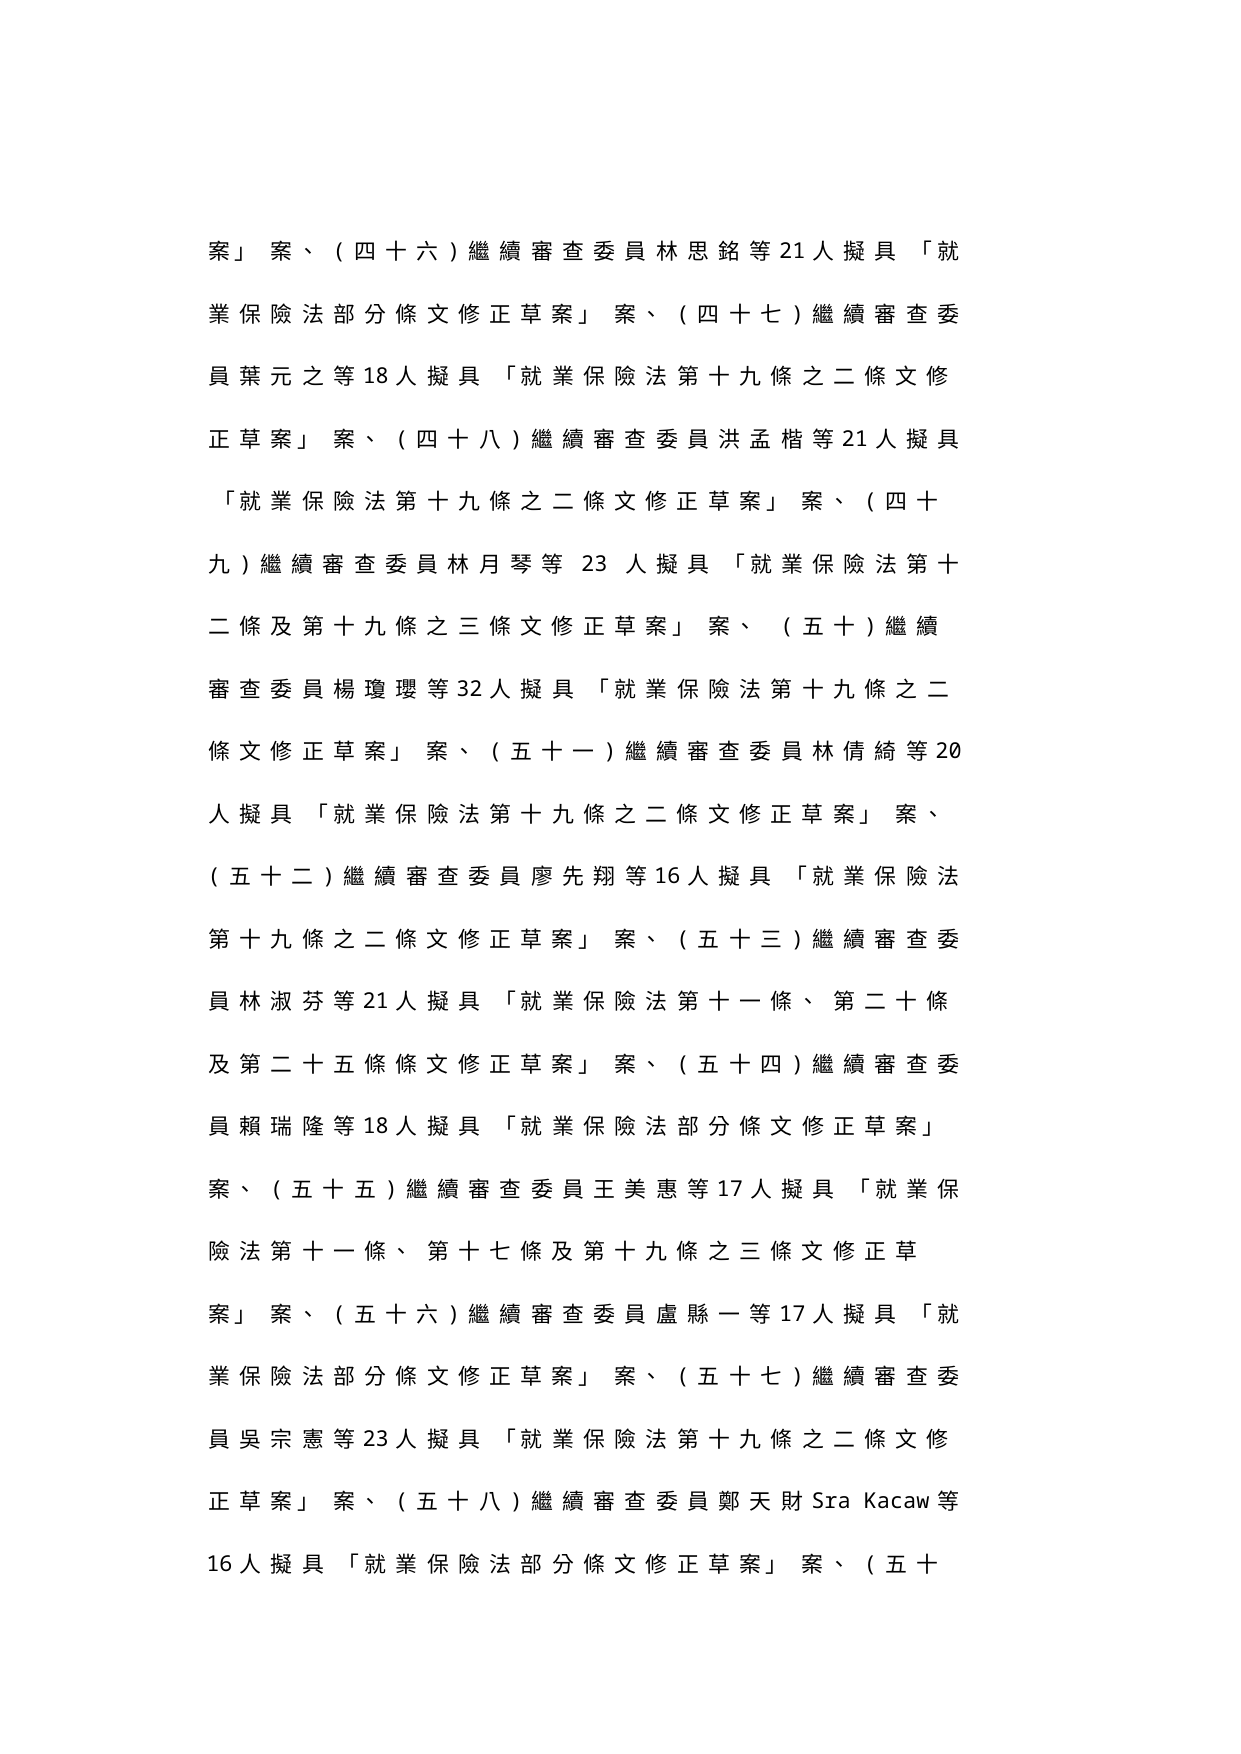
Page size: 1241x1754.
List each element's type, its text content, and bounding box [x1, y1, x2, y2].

table_cell 259 [986, 219, 1023, 1594]
table_cell （ [967, 219, 986, 1594]
table_cell ） [1091, 219, 1108, 1594]
table_cell 案」案、(四十六)繼續審查委員林思銘等21人擬具「就業保險法部分條文修正草案」案、(四十七)繼續審查委員葉元之等18人擬具「就業保險法第十九條之二條文修正草案」案、(四十八)繼續審查委員洪孟楷等21人擬具「就業保險法第十九條之二條文修正草案」案、(四十九)繼續審查委員林月琴等23人擬具「就業保險法第十二條及第十九條之三條文修正草案」案、(五十)繼續審查委員楊瓊瓔等32人擬具「就業保險法第十九條之二條文修正草案」案、(五十一)繼續審查委員林倩綺等20人擬具「就業保險法第十九條之二條文修正草案」案、(五十二)繼續審查委員廖先翔等16人擬具「就業保險法第十九條之二條文修正草案」案、(五十三)繼續審查委員林淑芬等21人擬具「就業保險法第十一條、第二十條及第二十五條條文修正草案」案、(五十四)繼續審查委員賴瑞隆等18人擬具「就業保險法部分條文修正草案」案、(五十五)繼續審查委員王美惠等17人擬具「就業保險法第十一條、第十七條及第十九條之三條文修正草案」案、(五十六)繼續審查委員盧縣一等17人擬具「就業保險法部分條文修正草案」案、(五十七)繼續審查委員吳宗憲等23人擬具「就業保險法第十九條之二條文修正草案」案、(五十八)繼續審查委員鄭天財Sra Kacaw等16人擬具「就業保險法部分條文修正草案」案、(五十 [150, 219, 967, 1594]
table_cell [1053, 219, 1091, 1594]
table_cell [1023, 219, 1053, 1594]
